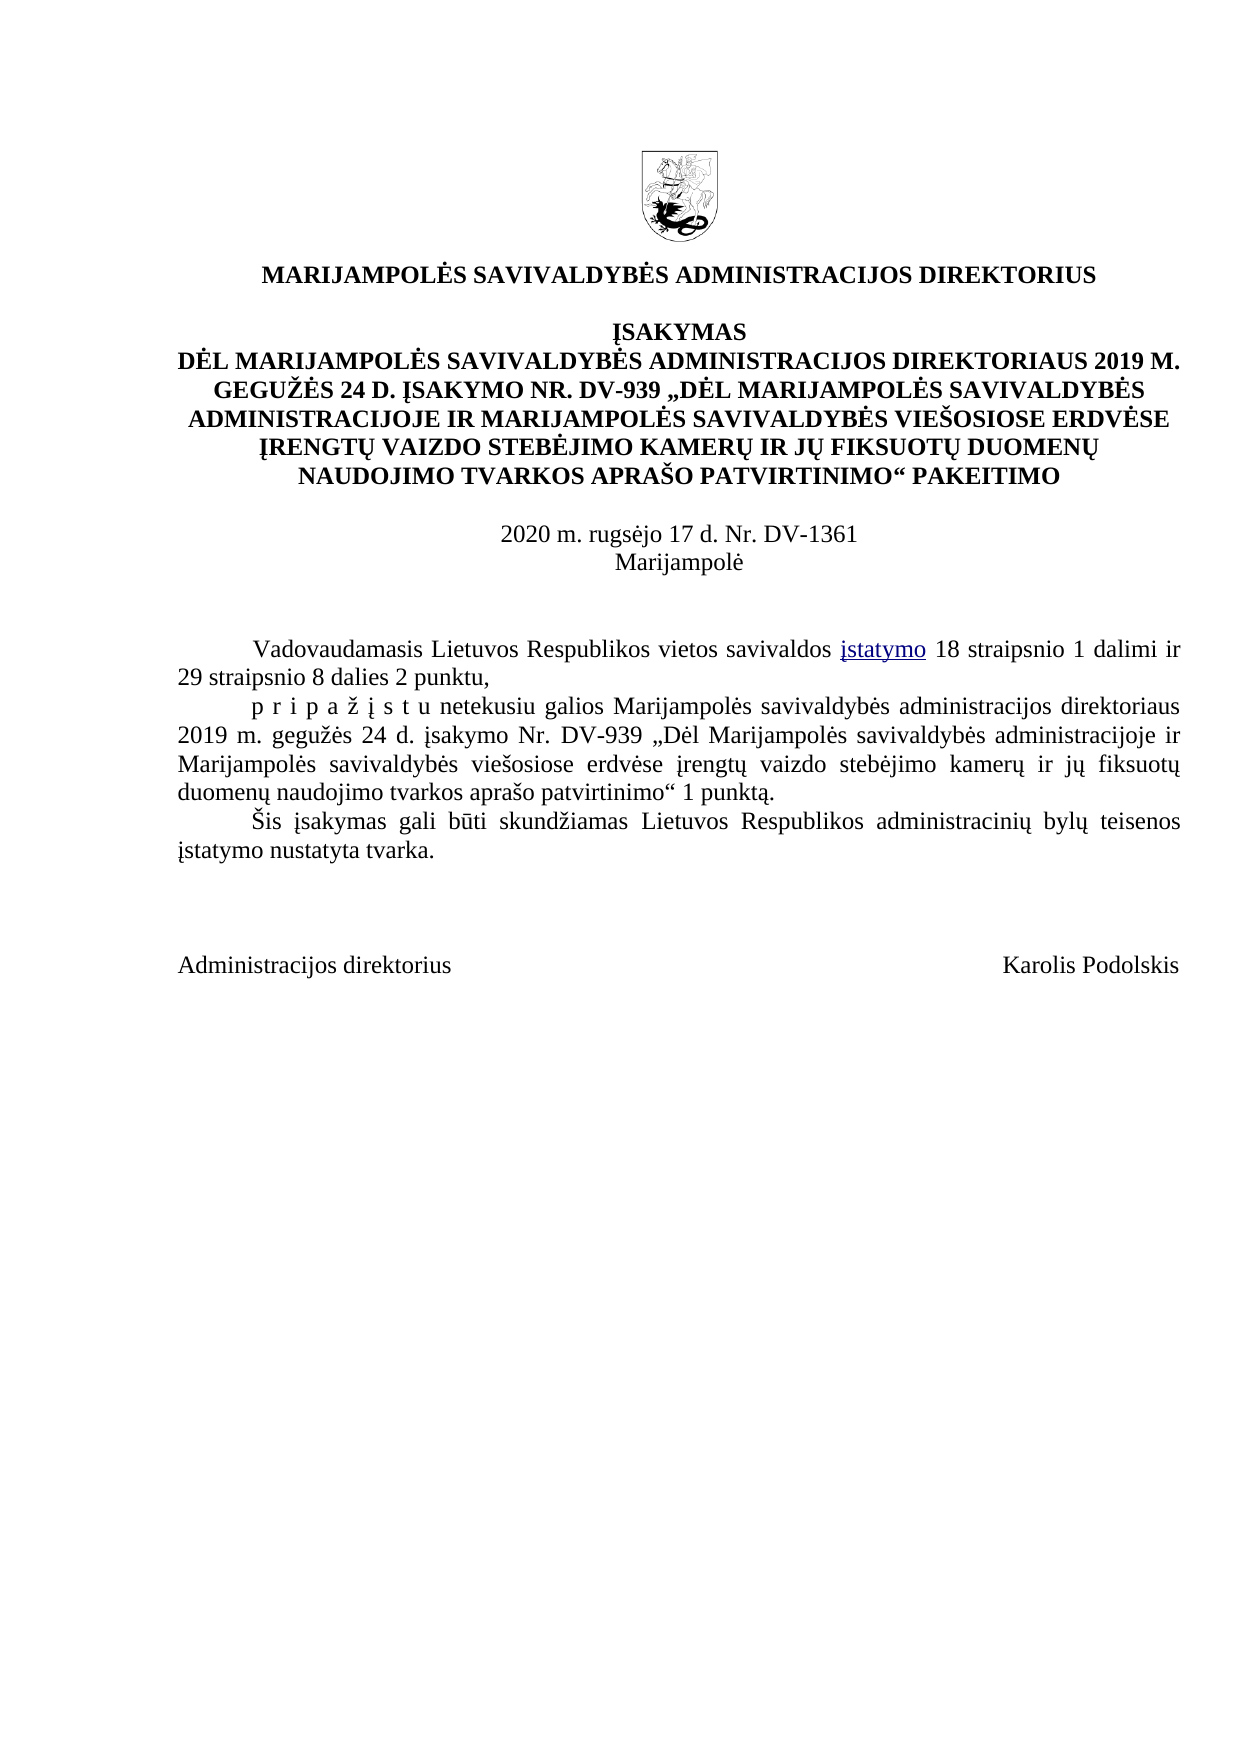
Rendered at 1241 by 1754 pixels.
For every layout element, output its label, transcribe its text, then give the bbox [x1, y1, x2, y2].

text MARIJAMPOLĖS SAVIVALDYBĖS ADMINISTRACIJOS DIREKTORIUS [177, 260, 1181, 289]
text DĖL MARIJAMPOLĖS SAVIVALDYBĖS ADMINISTRACIJOS DIREKTORIAUS 2019 M. GEGUŽĖS 24 D. ĮSAKYMO NR. DV-939 „DĖL MARIJAMPOLĖS SAVIVALDYBĖS ADMINISTRACIJOJE IR MARIJAMPOLĖS SAVIVALDYBĖS VIEŠOSIOSE ERDVĖSE ĮRENGTŲ VAIZDO STEBĖJIMO KAMERŲ IR JŲ FIKSUOTŲ DUOMENŲ NAUDOJIMO TVARKOS APRAŠO PATVIRTINIMO“ PAKEITIMO [177, 346, 1181, 490]
text Vadovaudamasis Lietuvos Respublikos vietos savivaldos įstatymo 18 straipsnio 1 dalimi ir 29 straipsnio 8 dalies 2 punktu, [177, 634, 1181, 691]
text p r i p a ž į s t u netekusiu galios Marijampolės savivaldybės administracijos direktoriaus 2019 m. gegužės 24 d. įsakymo Nr. DV-939 „Dėl Marijampolės savivaldybės administracijoje ir Marijampolės savivaldybės viešosiose erdvėse įrengtų vaizdo stebėjimo kamerų ir jų fiksuotų duomenų naudojimo tvarkos aprašo patvirtinimo“ 1 punktą. [177, 691, 1181, 806]
text ĮSAKYMAS [177, 317, 1181, 346]
text Šis įsakymas gali būti skundžiamas Lietuvos Respublikos administracinių bylų teisenos įstatymo nustatyta tvarka. [177, 806, 1181, 864]
text Administracijos direktorius Karolis Podolskis [177, 950, 1181, 979]
text 2020 m. rugsėjo 17 d. Nr. DV-1361 [177, 519, 1181, 547]
text Marijampolė [177, 547, 1181, 576]
